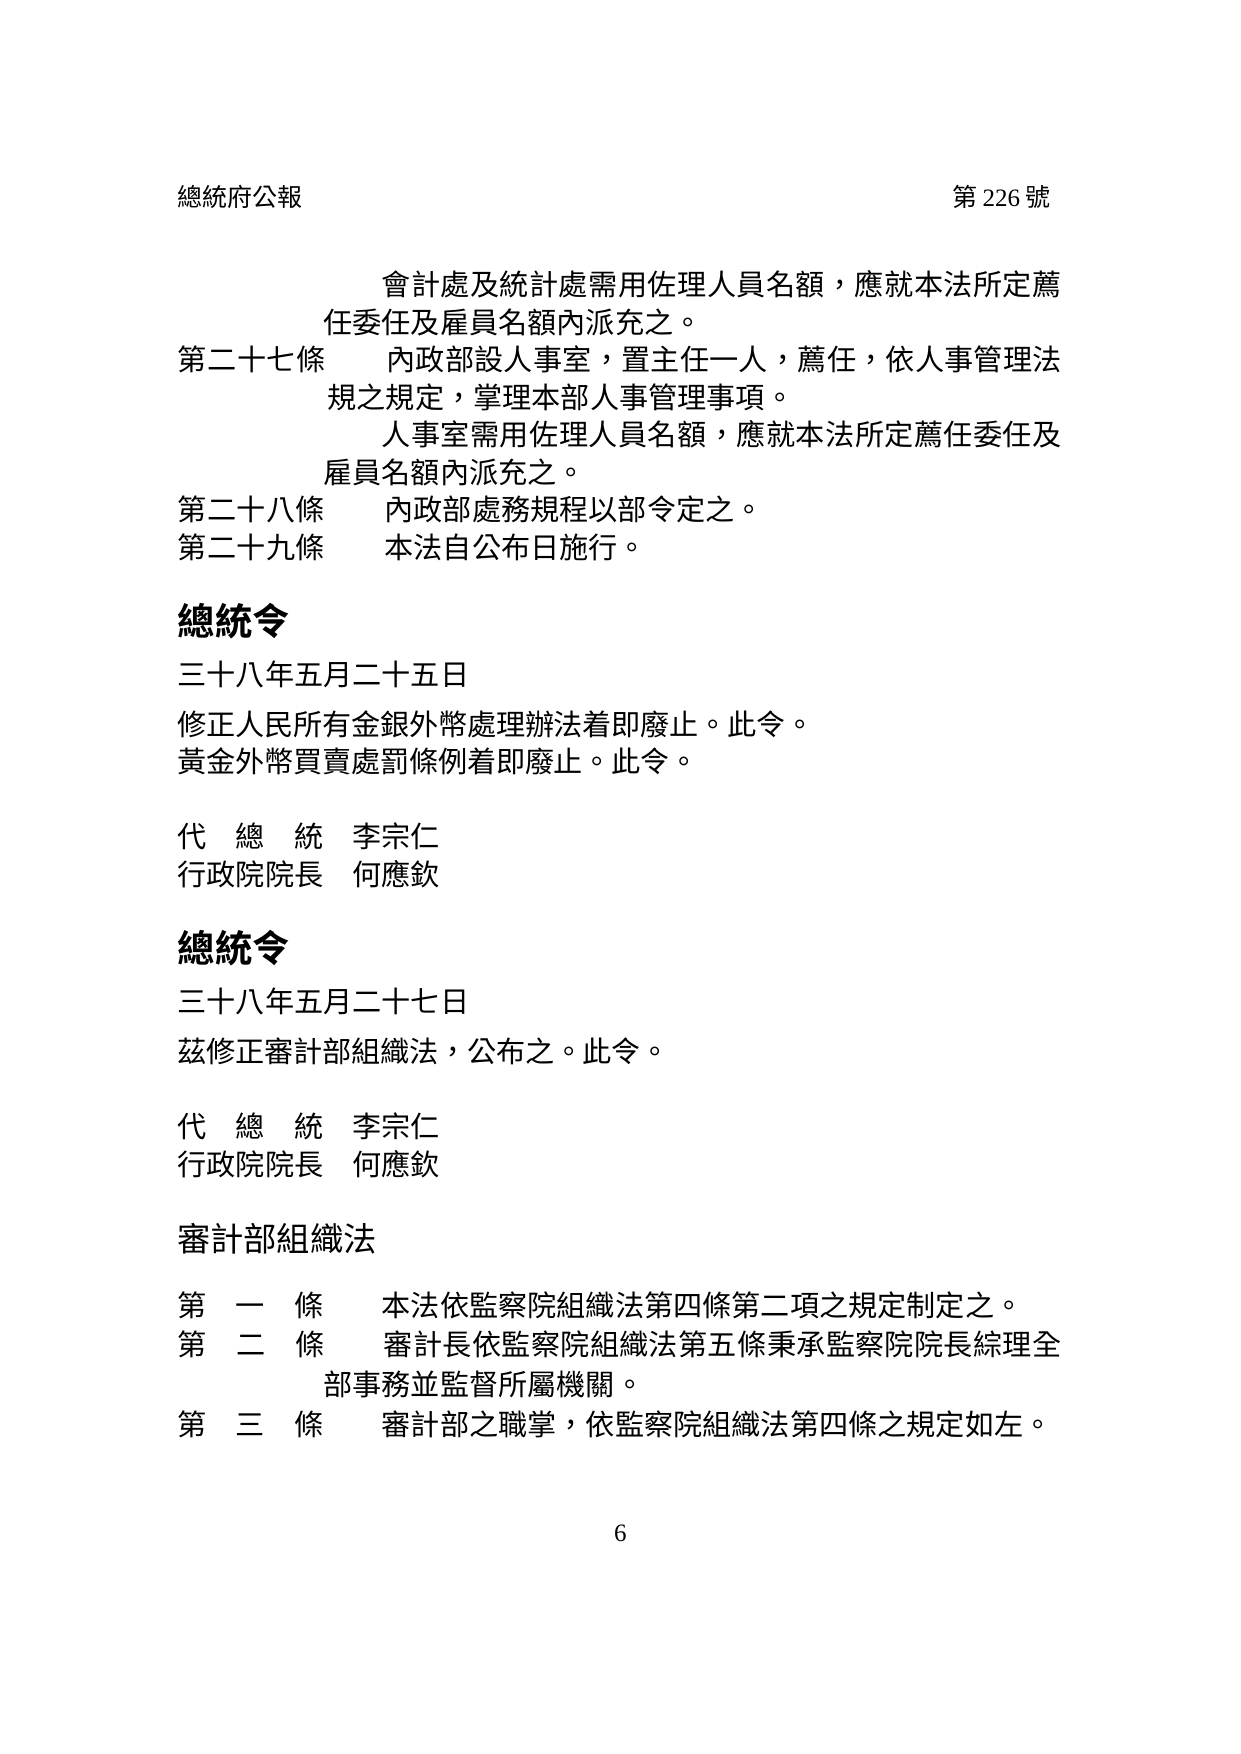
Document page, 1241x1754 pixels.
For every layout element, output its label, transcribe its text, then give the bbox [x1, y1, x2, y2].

text 行政院院長 何應欽 [177, 1145, 1063, 1182]
text 代 總 統 李宗仁 [177, 818, 1063, 855]
text 行政院院長 何應欽 [177, 855, 1063, 893]
text 三十八年五月二十七日 [177, 982, 1063, 1020]
text 第二十七條 內政部設人事室，置主任一人，薦任，依人事管理法規之規定，掌理本部人事管理事項。 [177, 341, 1063, 416]
text 第 二 條 審計長依監察院組織法第五條秉承監察院院長綜理全部事務並監督所屬機關。 [177, 1324, 1063, 1403]
text 總統令 [177, 603, 1063, 643]
text 第二十八條 內政部處務規程以部令定之。 [177, 491, 1063, 528]
text 三十八年五月二十五日 [177, 655, 1063, 693]
text 第二十九條 本法自公布日施行。 [177, 528, 1063, 566]
text 修正人民所有金銀外幣處理辦法着即廢止。此令。 [177, 705, 1063, 743]
text 代 總 統 李宗仁 [177, 1107, 1063, 1145]
text 第 一 條 本法依監察院組織法第四條第二項之規定制定之。 [177, 1284, 1063, 1324]
text 第 三 條 審計部之職掌，依監察院組織法第四條之規定如左。 [177, 1403, 1063, 1443]
text 會計處及統計處需用佐理人員名額，應就本法所定薦任委任及雇員名額內派充之。 [323, 266, 1063, 341]
text 茲修正審計部組織法，公布之。此令。 [177, 1032, 1063, 1070]
text 人事室需用佐理人員名額，應就本法所定薦任委任及雇員名額內派充之。 [323, 416, 1063, 491]
text 黃金外幣買賣處罰條例着即廢止。此令。 [177, 743, 1063, 780]
text 總統令 [177, 930, 1063, 970]
text 審計部組織法 [177, 1220, 1063, 1259]
